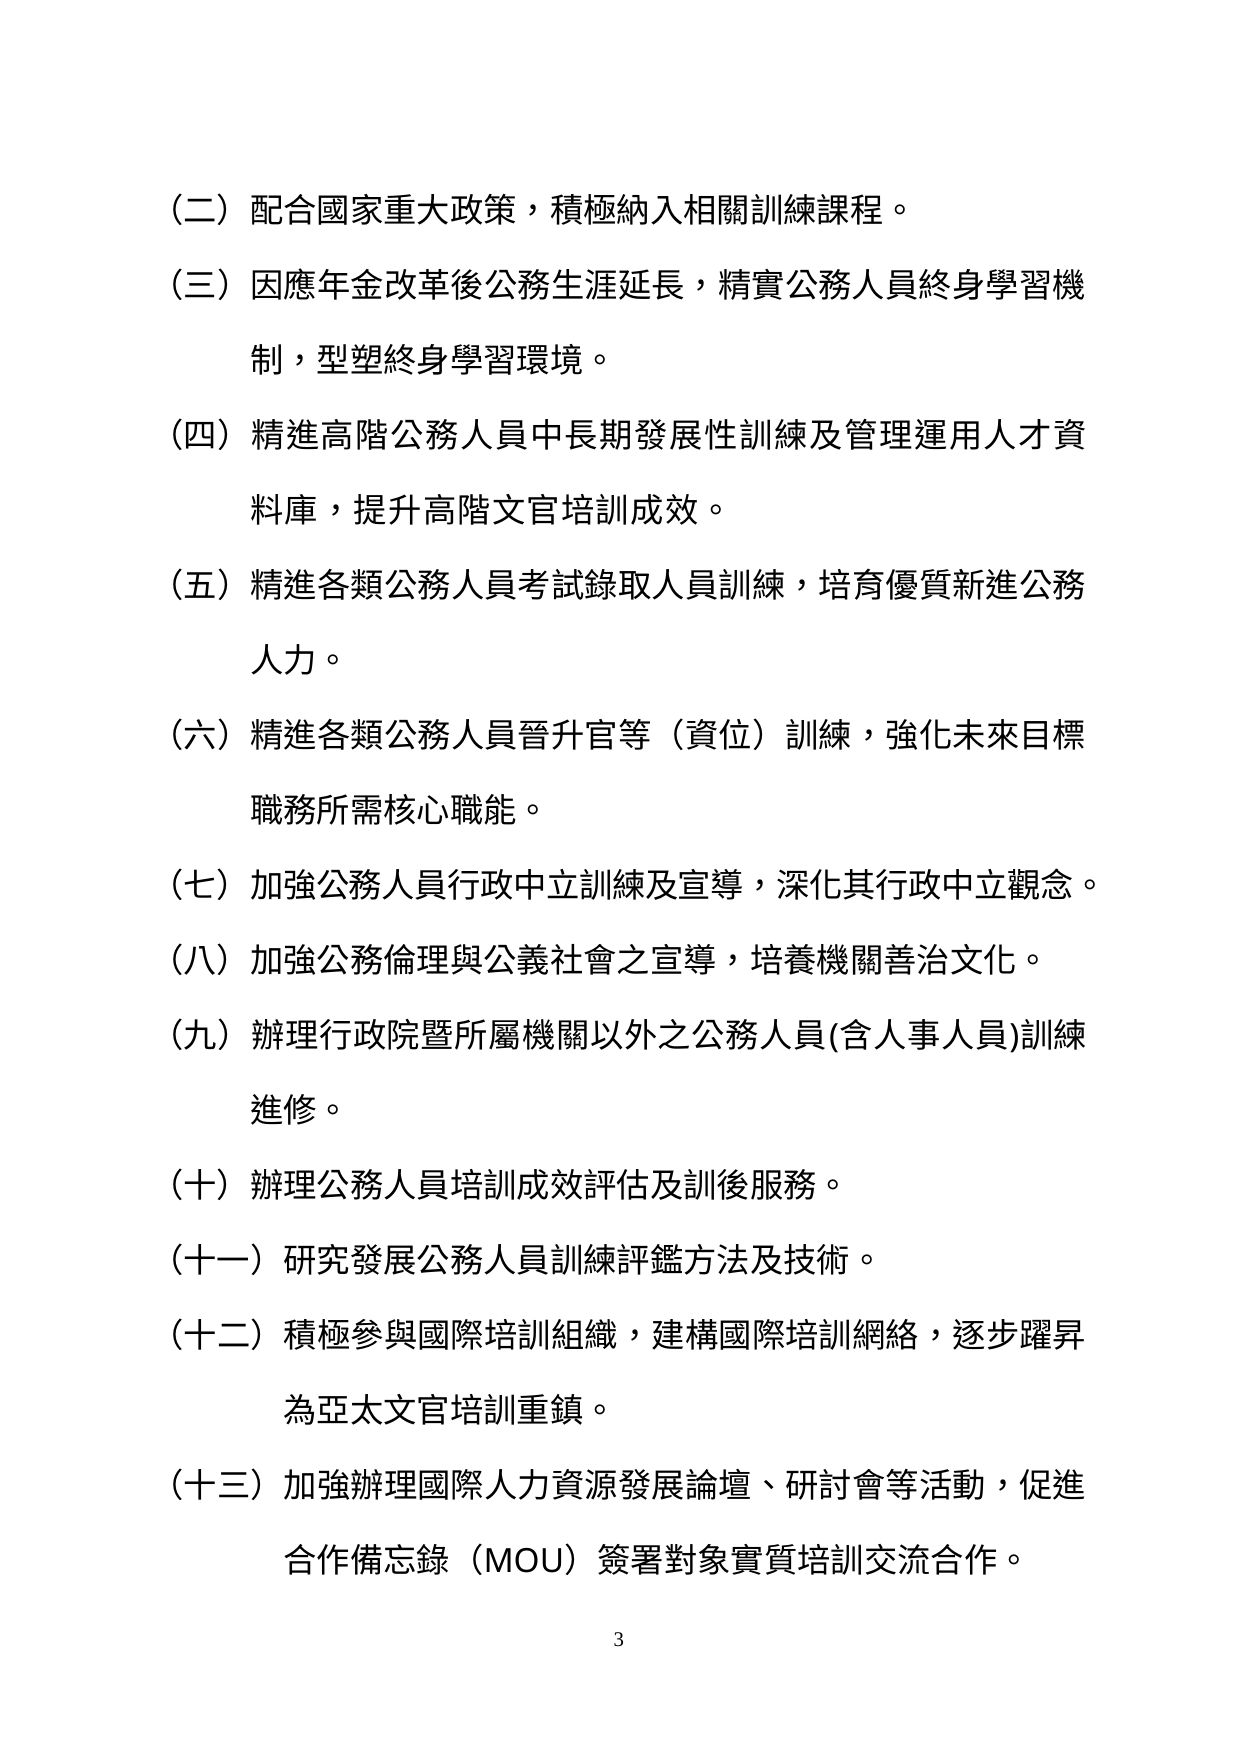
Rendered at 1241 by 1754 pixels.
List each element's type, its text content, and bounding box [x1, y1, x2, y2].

text （五）精進各類公務人員考試錄取人員訓練，培育優質新進公務人力。 [150, 539, 1087, 689]
text （十）辦理公務人員培訓成效評估及訓後服務。 [150, 1139, 1087, 1214]
text （十二）積極參與國際培訓組織，建構國際培訓網絡，逐步躍昇為亞太文官培訓重鎮。 [150, 1289, 1087, 1439]
text （九）辦理行政院暨所屬機關以外之公務人員(含人事人員)訓練進修。 [150, 989, 1087, 1139]
text （十三）加強辦理國際人力資源發展論壇、研討會等活動，促進合作備忘錄（MOU）簽署對象實質培訓交流合作。 [150, 1439, 1087, 1589]
text （六）精進各類公務人員晉升官等（資位）訓練，強化未來目標職務所需核心職能。 [150, 689, 1087, 839]
text （八）加強公務倫理與公義社會之宣導，培養機關善治文化。 [150, 914, 1087, 989]
text （二）配合國家重大政策，積極納入相關訓練課程。 [150, 164, 1087, 239]
text （十一）研究發展公務人員訓練評鑑方法及技術。 [150, 1214, 1087, 1289]
text （七）加強公務人員行政中立訓練及宣導，深化其行政中立觀念。 [150, 839, 1087, 914]
text （四）精進高階公務人員中長期發展性訓練及管理運用人才資料庫，提升高階文官培訓成效。 [150, 389, 1087, 539]
text （三）因應年金改革後公務生涯延長，精實公務人員終身學習機制，型塑終身學習環境。 [150, 239, 1087, 389]
